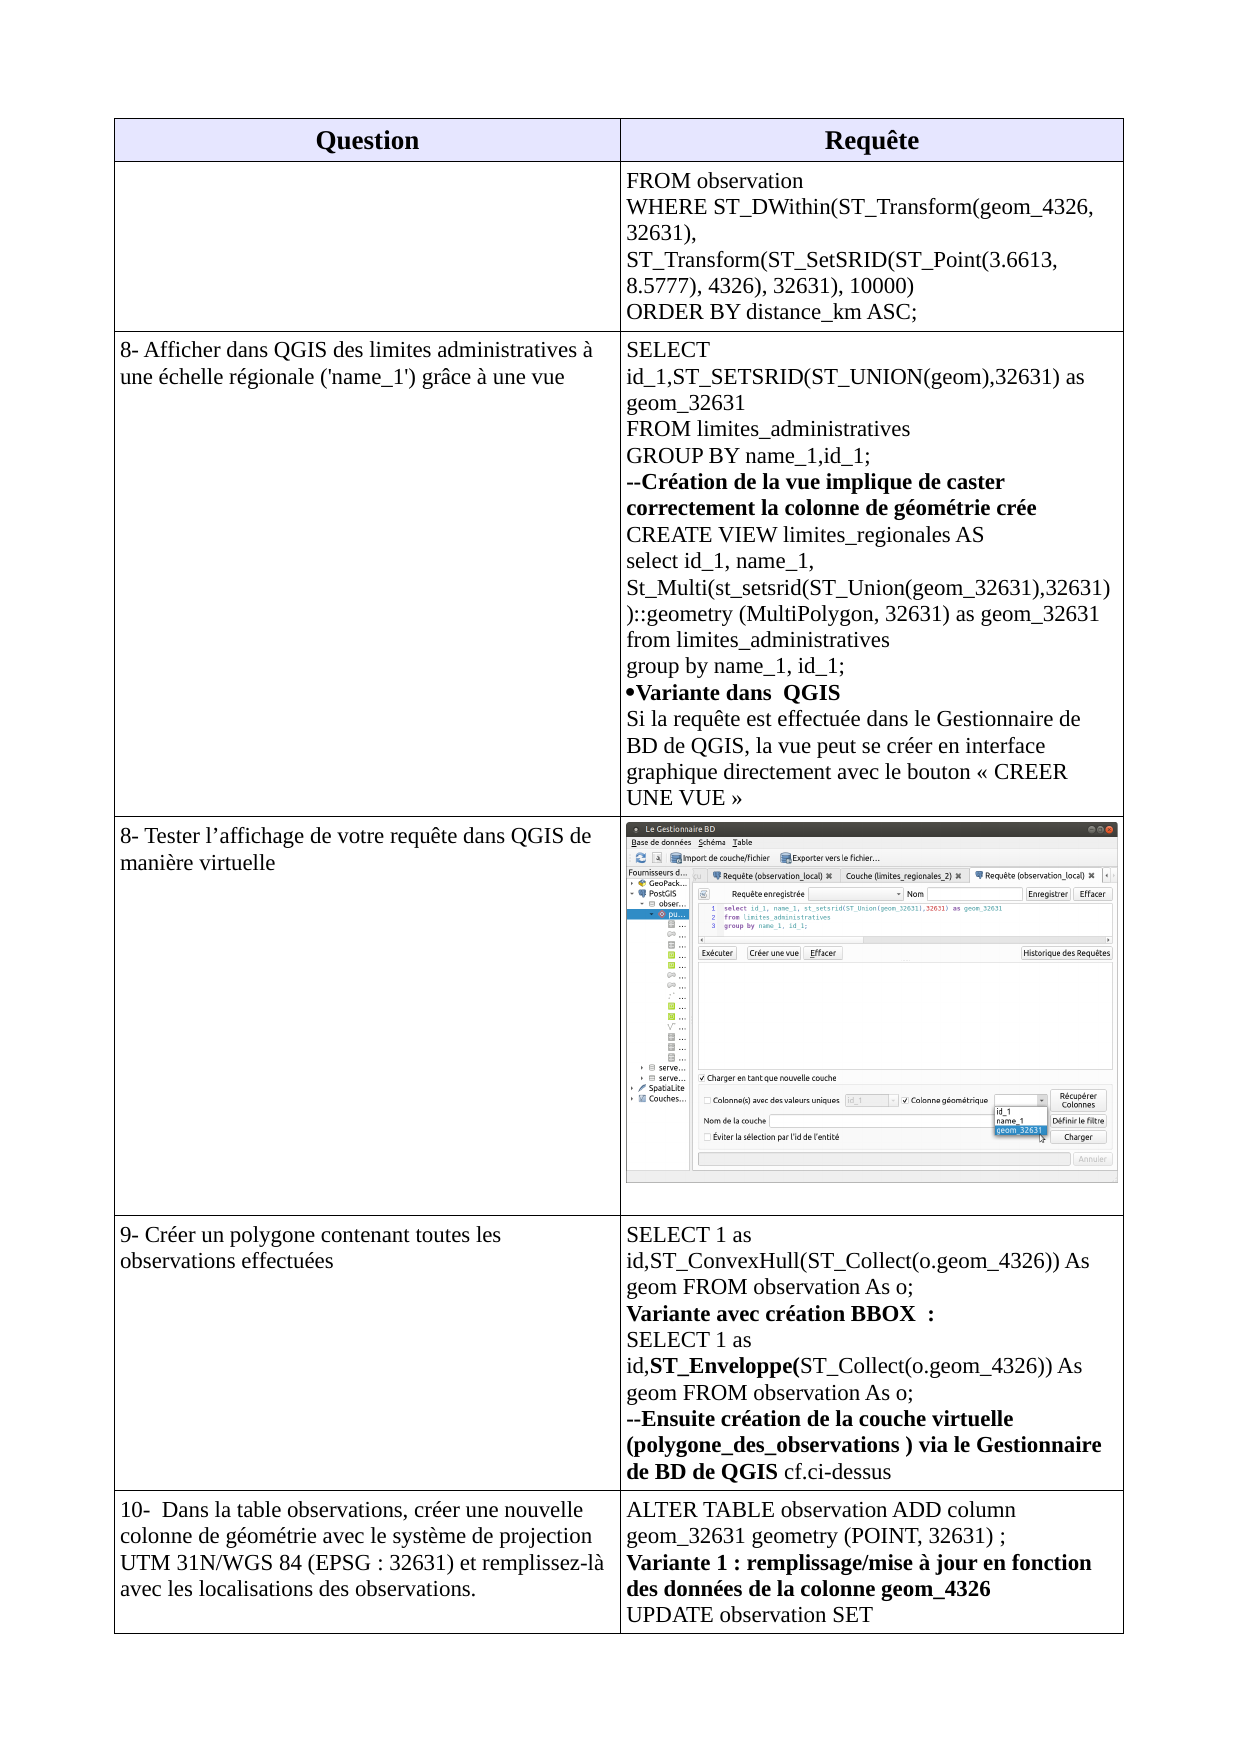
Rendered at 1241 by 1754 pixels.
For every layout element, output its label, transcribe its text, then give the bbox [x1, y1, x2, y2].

table_cell [115, 162, 620, 331]
picture [626, 822, 1118, 1183]
table_cell ALTER TABLE observation ADD column geom_32631 geometry (POINT, 32631) ; Variante 1 : remplissage/mise à jour en fonction des données de la colonne geom_4326 UPDATE observation SET [621, 1491, 1123, 1633]
table_cell 10- Dans la table observations, créer une nouvelle colonne de géométrie avec le système de projection UTM 31N/WGS 84 (EPSG : 32631) et remplissez-là avec les localisations des observations. [115, 1491, 620, 1633]
table_cell SELECT id_1,ST_SETSRID(ST_UNION(geom),32631) as geom_32631 FROM limites_administratives GROUP BY name_1,id_1; --Création de la vue implique de caster correctement la colonne de géométrie crée CREATE VIEW limites_regionales AS select id_1, name_1, St_Multi(st_setsrid(ST_Union(geom_32631),32631))::geometry (MultiPolygon, 32631) as geom_32631 from limites_administratives group by name_1, id_1; Variante dans QGIS Si la requête est effectuée dans le Gestionnaire de BD de QGIS, la vue peut se créer en interface graphique directement avec le bouton « CREER UNE VUE » [621, 332, 1123, 816]
table_header Question [115, 119, 620, 161]
table_cell FROM observation WHERE ST_DWithin(ST_Transform(geom_4326, 32631), ST_Transform(ST_SetSRID(ST_Point(3.6613, 8.5777), 4326), 32631), 10000) ORDER BY distance_km ASC; [621, 162, 1123, 331]
table_cell 8- Afficher dans QGIS des limites administratives à une échelle régionale ('name_1') grâce à une vue [115, 332, 620, 816]
table_header Requête [621, 119, 1123, 161]
table_cell 9- Créer un polygone contenant toutes les observations effectuées [115, 1216, 620, 1490]
table_cell SELECT 1 as id,ST_ConvexHull(ST_Collect(o.geom_4326)) As geom FROM observation As o; Variante avec création BBOX : SELECT 1 as id,ST_Enveloppe(ST_Collect(o.geom_4326)) As geom FROM observation As o; --Ensuite création de la couche virtuelle (polygone_des_observations ) via le Gestionnaire de BD de QGIS cf.ci-dessus [621, 1216, 1123, 1490]
table_cell [621, 817, 1123, 1215]
table_cell 8- Tester l’affichage de votre requête dans QGIS de manière virtuelle [115, 817, 620, 1215]
